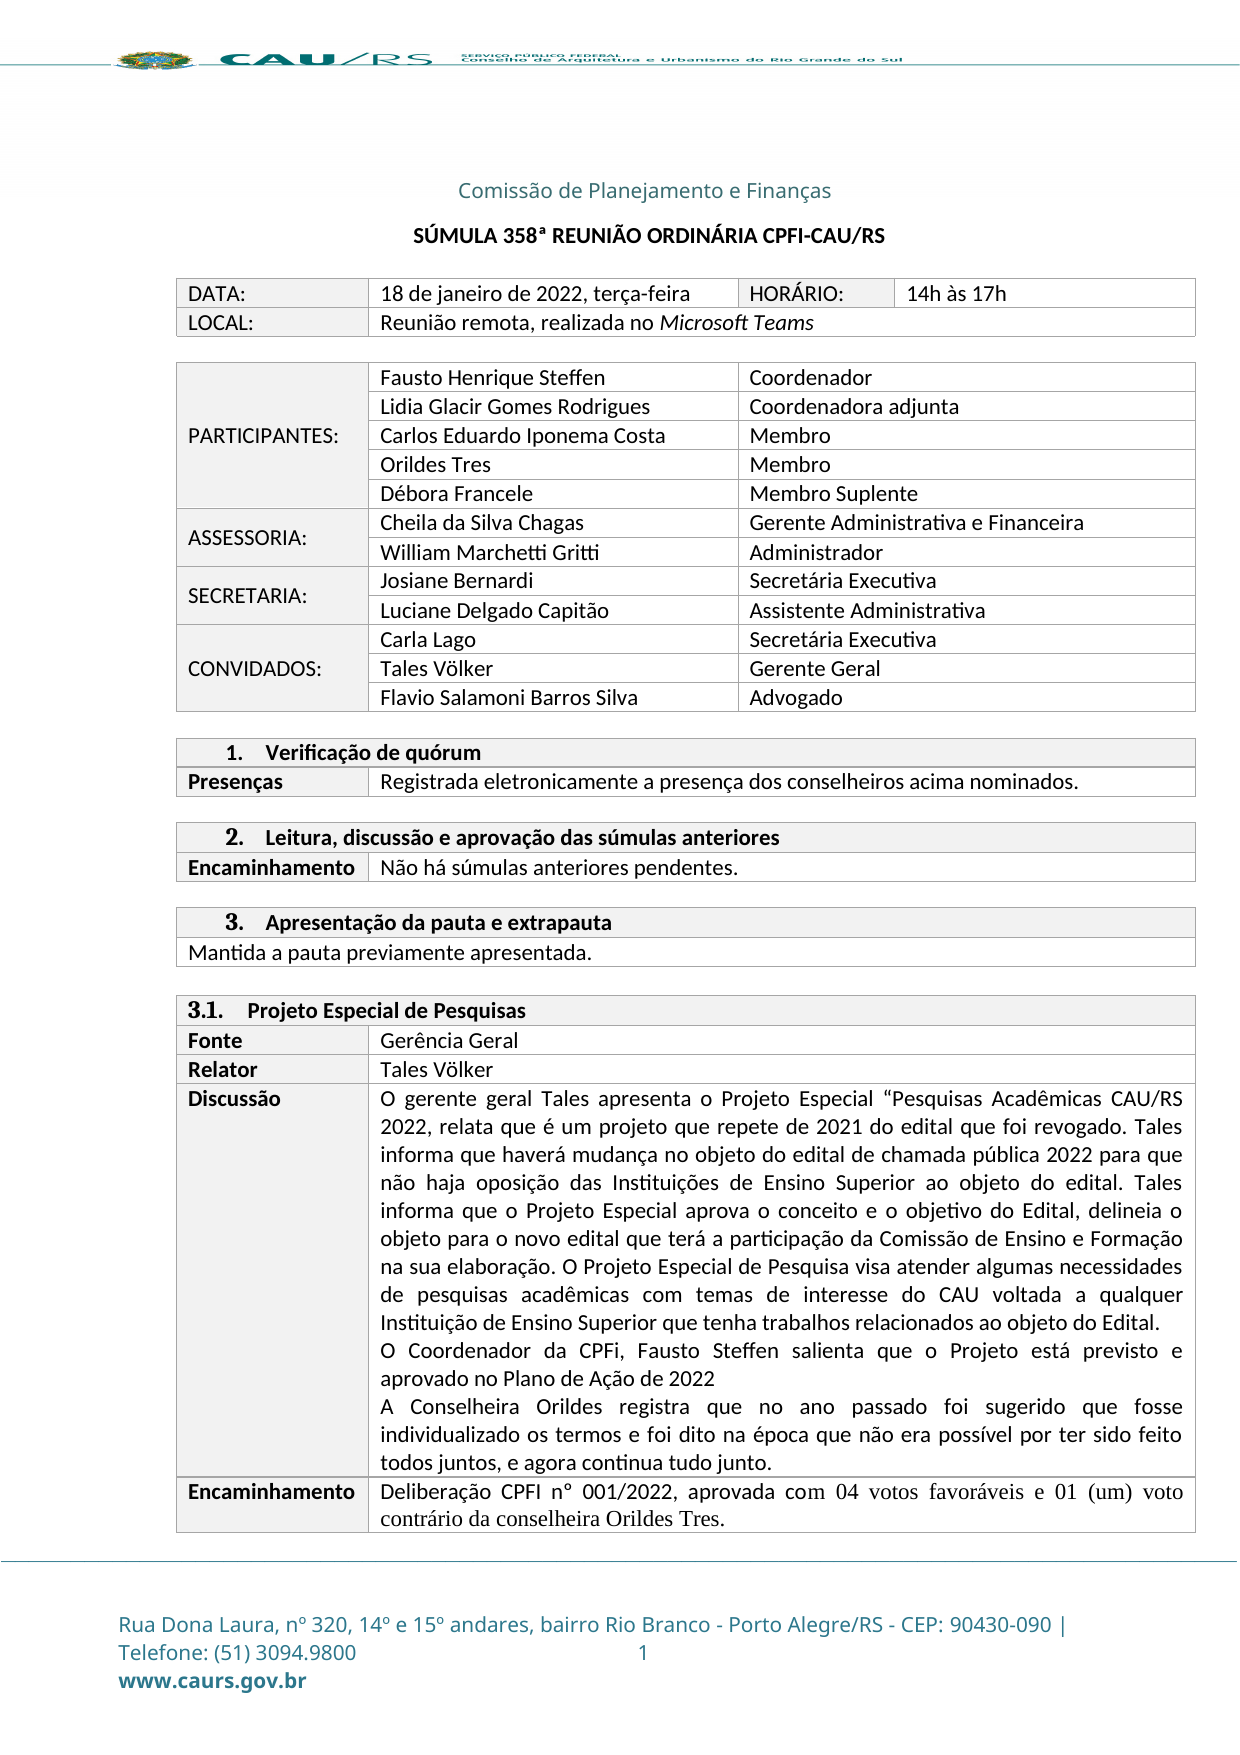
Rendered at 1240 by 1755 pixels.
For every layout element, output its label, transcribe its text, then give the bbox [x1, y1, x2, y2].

table_cell Tales Völker [369, 654, 738, 682]
table_cell Advogado [739, 683, 1195, 711]
table_cell Apresentação da pauta e extrapauta [177, 908, 1195, 937]
table_cell Cheila da Silva Chagas [369, 509, 738, 537]
table_cell Encaminhamento [177, 853, 368, 881]
table_cell Lidia Glacir Gomes Rodrigues [369, 392, 738, 420]
table_header 14h às 17h [895, 279, 1195, 307]
table_cell CONVIDADOS: [177, 625, 368, 711]
table_cell Tales Völker [369, 1055, 1195, 1083]
table_header 18 de janeiro de 2022, terça-feira [369, 279, 738, 307]
table_cell Membro [739, 421, 1195, 449]
table_cell Projeto Especial de Pesquisas [177, 996, 1195, 1025]
table_cell Não há súmulas anteriores pendentes. [369, 853, 1195, 881]
table_cell Deliberação CPFI nº 001/2022, aprovada com 04 votos favoráveis e 01 (um) voto contrário da conselheira Orildes Tres. [369, 1478, 1195, 1532]
table_cell Assistente Administrativa [739, 596, 1195, 624]
table_cell [177, 797, 1196, 822]
table_cell Fausto Henrique Steffen [369, 363, 738, 391]
table_cell Verificação de quórum [177, 739, 1195, 766]
table_cell Encaminhamento [177, 1478, 368, 1532]
table_cell PARTICIPANTES: [177, 363, 368, 507]
table_cell Gerente Geral [739, 654, 1195, 682]
table_cell [177, 882, 1196, 907]
table_cell Gerência Geral [369, 1026, 1195, 1054]
table_cell [177, 712, 1196, 737]
table_cell SECRETARIA: [177, 567, 368, 624]
table_cell Luciane Delgado Capitão [369, 596, 738, 624]
table_cell Relator [177, 1055, 368, 1083]
table_cell Registrada eletronicamente a presença dos conselheiros acima nominados. [369, 768, 1195, 796]
table_cell Fonte [177, 1026, 368, 1054]
table_cell Discussão [177, 1084, 368, 1476]
table_cell Secretária Executiva [739, 625, 1195, 653]
table_header DATA: [177, 279, 368, 307]
text SÚMULA 358ª REUNIÃO ORDINÁRIA CPFI-CAU/RS [177, 222, 1121, 249]
table_cell Administrador [739, 538, 1195, 566]
table_cell Presenças [177, 768, 368, 796]
table_cell Orildes Tres [369, 450, 738, 478]
table_cell Débora Francele [369, 480, 738, 507]
table_cell O gerente geral Tales apresenta o Projeto Especial “Pesquisas Acadêmicas CAU/RS 2022, relata que é um projeto que repete de 2021 do edital que foi revogado. Tales informa que haverá mudança no objeto do edital de chamada pública 2022 para que não haja oposição das Instituições de Ensino Superior ao objeto do edital. Tales informa que o Projeto Especial aprova o conceito e o objetivo do Edital, delineia o objeto para o novo edital que terá a participação da Comissão de Ensino e Formação na sua elaboração. O Projeto Especial de Pesquisa visa atender algumas necessidades de pesquisas acadêmicas com temas de interesse do CAU voltada a qualquer Instituição de Ensino Superior que tenha trabalhos relacionados ao objeto do Edital. O Coordenador da CPFi, Fausto Steffen salienta que o Projeto está previsto e aprovado no Plano de Ação de 2022 A Conselheira Orildes registra que no ano passado foi sugerido que fosse individualizado os termos e foi dito na época que não era possível por ter sido feito todos juntos, e agora continua tudo junto. [369, 1084, 1195, 1476]
table_cell Josiane Bernardi [369, 567, 738, 595]
table_cell Mantida a pauta previamente apresentada. [177, 938, 1195, 966]
table_cell Reunião remota, realizada no Microsoft Teams [369, 308, 1195, 336]
table_cell Coordenadora adjunta [739, 392, 1195, 420]
table_cell Gerente Administrativa e Financeira [739, 509, 1195, 537]
table_cell Leitura, discussão e aprovação das súmulas anteriores [177, 823, 1195, 852]
table_cell [177, 337, 1195, 362]
table_cell Carlos Eduardo Iponema Costa [369, 421, 738, 449]
table_cell Carla Lago [369, 625, 738, 653]
table_cell William Marchetti Gritti [369, 538, 738, 566]
table_cell Secretária Executiva [739, 567, 1195, 595]
table_cell Coordenador [739, 363, 1195, 391]
table_header HORÁRIO: [739, 279, 894, 307]
table_cell Membro [739, 450, 1195, 478]
table_cell Flavio Salamoni Barros Silva [369, 683, 738, 711]
table_cell [177, 967, 1196, 995]
table_cell ASSESSORIA: [177, 509, 368, 566]
table_cell Membro Suplente [739, 480, 1195, 507]
table_cell LOCAL: [177, 308, 368, 336]
